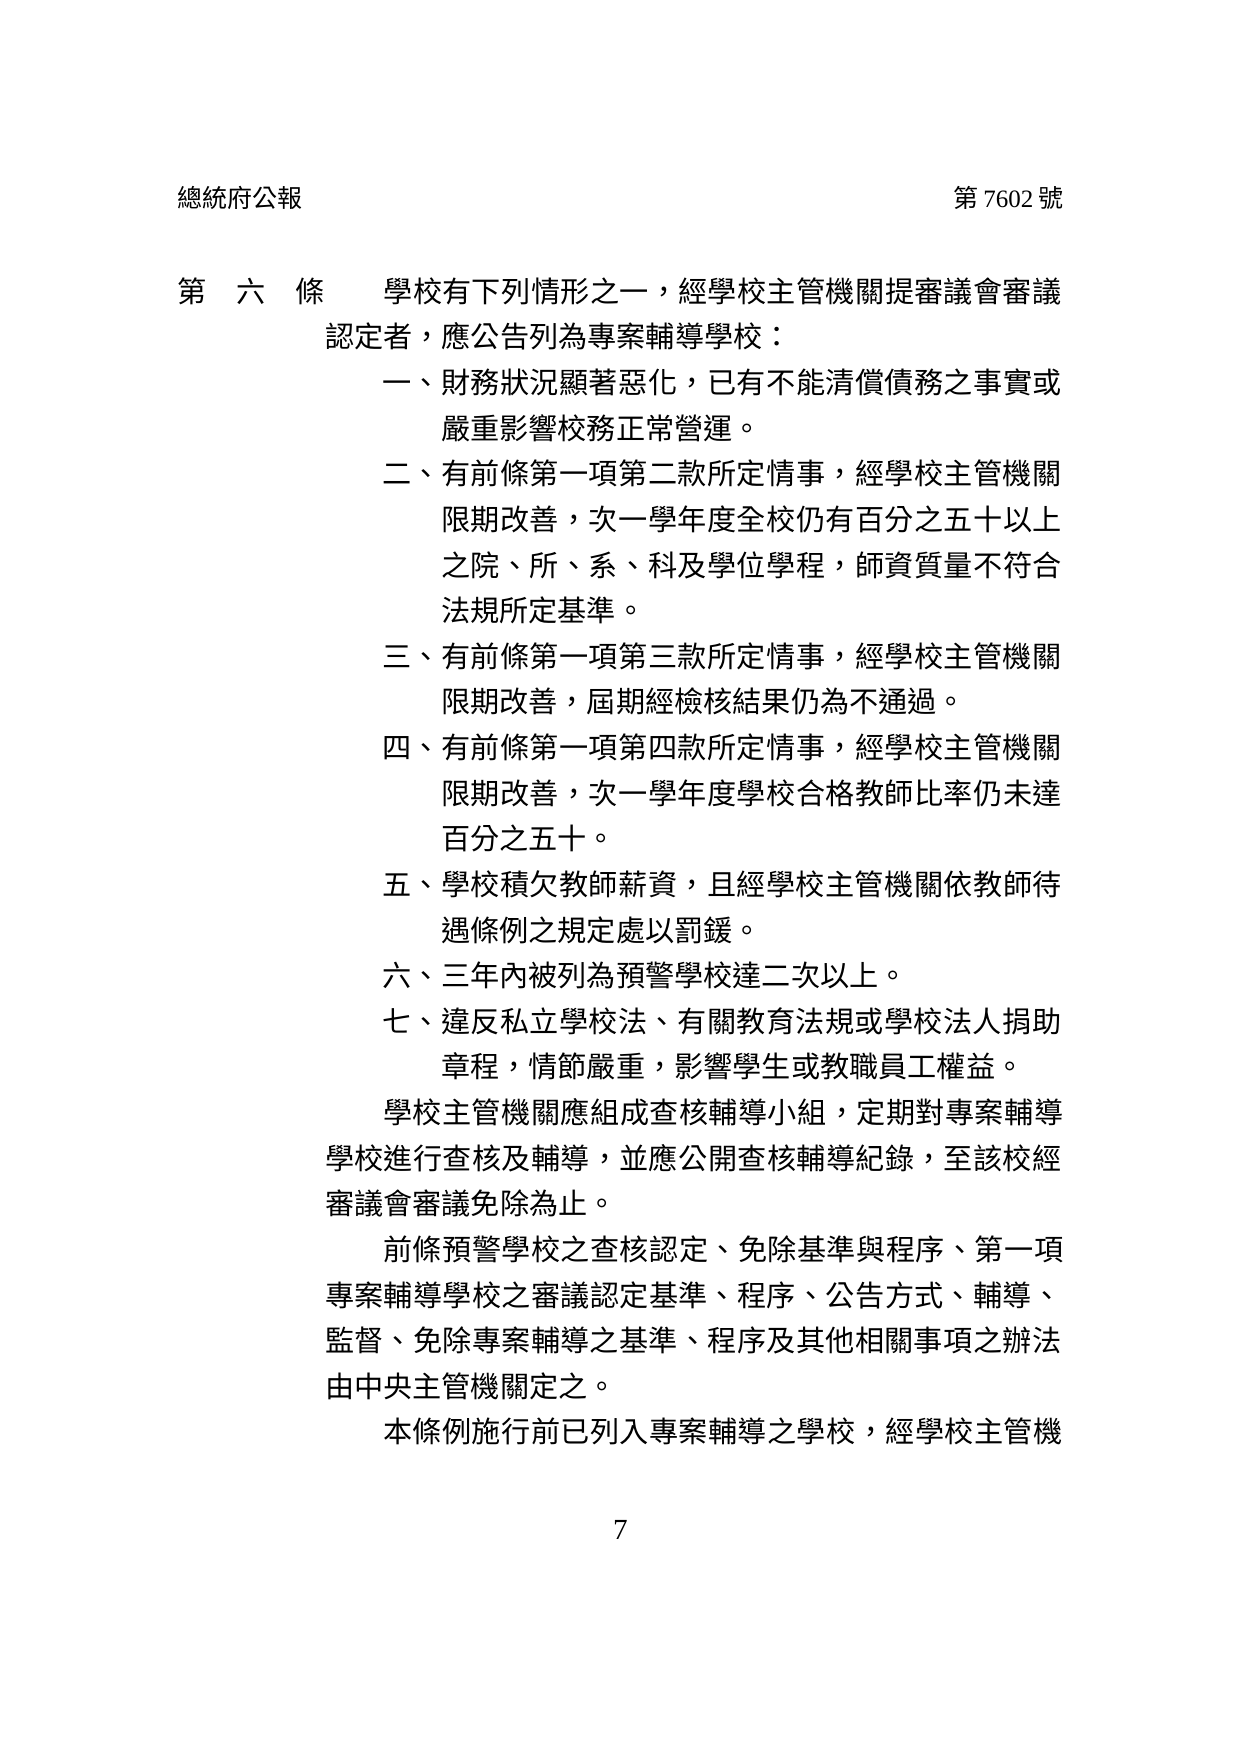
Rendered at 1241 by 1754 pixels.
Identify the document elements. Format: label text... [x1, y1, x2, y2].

text 六、 三年內被列為預警學校達二次以上。 [382, 950, 1063, 996]
text 一、 財務狀況顯著惡化，已有不能清償債務之事實或嚴重影響校務正常營運。 [382, 357, 1063, 448]
text 五、 學校積欠教師薪資，且經學校主管機關依教師待遇條例之規定處以罰鍰。 [382, 859, 1063, 950]
text 本條例施行前已列入專案輔導之學校，經學校主管機 [325, 1406, 1063, 1452]
text 學校主管機關應組成查核輔導小組，定期對專案輔導學校進行查核及輔導，並應公開查核輔導紀錄，至該校經審議會審議免除為止。 [325, 1087, 1063, 1224]
text 四、 有前條第一項第四款所定情事，經學校主管機關限期改善，次一學年度學校合格教師比率仍未達百分之五十。 [382, 722, 1063, 859]
text 二、 有前條第一項第二款所定情事，經學校主管機關限期改善，次一學年度全校仍有百分之五十以上之院、所、系、科及學位學程，師資質量不符合法規所定基準。 [382, 448, 1063, 631]
text 三、 有前條第一項第三款所定情事，經學校主管機關限期改善，屆期經檢核結果仍為不通過。 [382, 631, 1063, 722]
text 第 六 條 學校有下列情形之一，經學校主管機關提審議會審議認定者，應公告列為專案輔導學校： [177, 266, 1063, 357]
text 七、 違反私立學校法、有關教育法規或學校法人捐助章程，情節嚴重，影響學生或教職員工權益。 [382, 996, 1063, 1087]
text 前條預警學校之查核認定、免除基準與程序、第一項專案輔導學校之審議認定基準、程序、公告方式、輔導、監督、免除專案輔導之基準、程序及其他相關事項之辦法，由中央主管機關定之。 [325, 1224, 1063, 1406]
